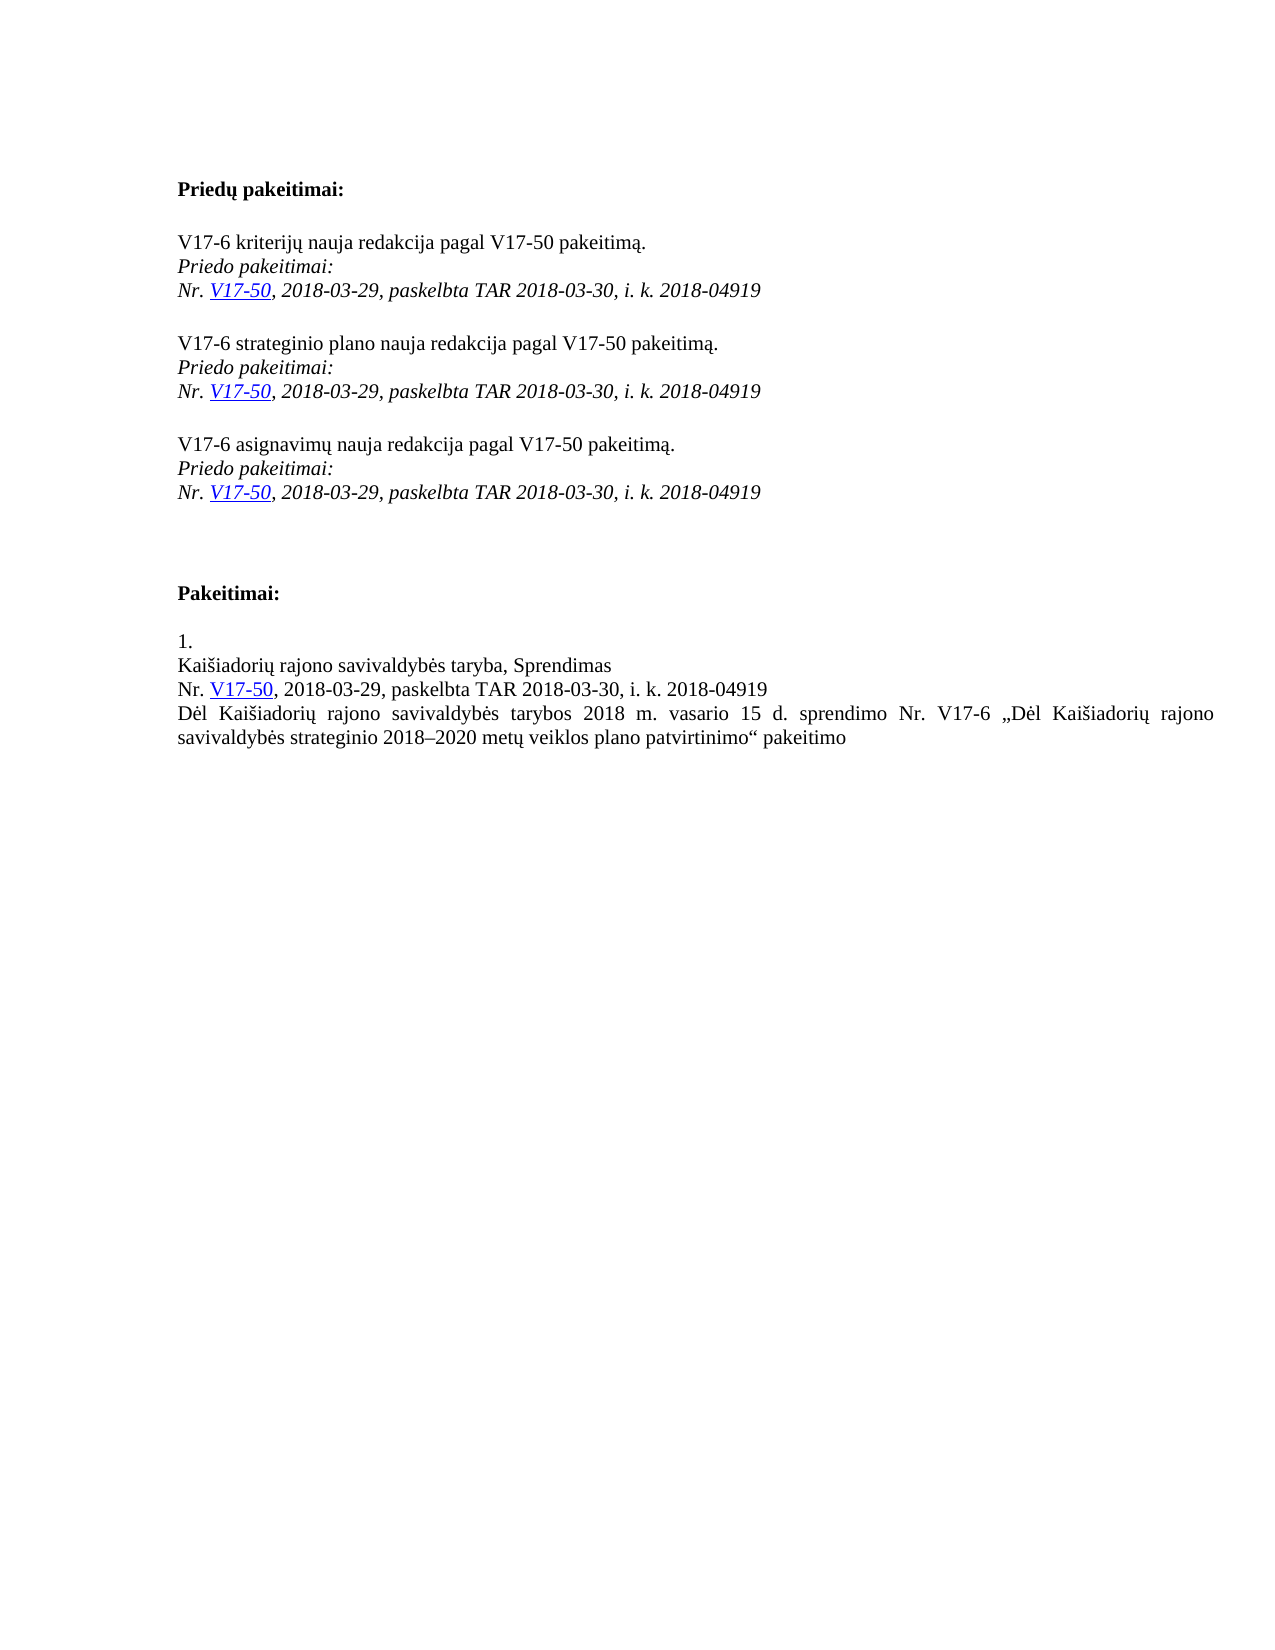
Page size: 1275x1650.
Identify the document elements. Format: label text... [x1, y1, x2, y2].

text V17-6 asignavimų nauja redakcija pagal V17-50 pakeitimą. [177, 432, 1216, 456]
text 1. [177, 629, 1216, 653]
text Priedo pakeitimai: [177, 254, 1216, 278]
text Pakeitimai: [177, 581, 1216, 605]
text Priedo pakeitimai: [177, 355, 1216, 379]
text Dėl Kaišiadorių rajono savivaldybės tarybos 2018 m. vasario 15 d. sprendimo Nr. V17-6 „Dėl Kaišiadorių rajono savivaldybės strateginio 2018–2020 metų veiklos plano patvirtinimo“ pakeitimo [177, 701, 1216, 749]
text Priedų pakeitimai: [177, 177, 1216, 201]
text Nr. V17-50, 2018-03-29, paskelbta TAR 2018-03-30, i. k. 2018-04919 [177, 278, 1216, 302]
text Nr. V17-50, 2018-03-29, paskelbta TAR 2018-03-30, i. k. 2018-04919 [177, 480, 1216, 504]
text V17-6 kriterijų nauja redakcija pagal V17-50 pakeitimą. [177, 230, 1216, 254]
text V17-6 strateginio plano nauja redakcija pagal V17-50 pakeitimą. [177, 331, 1216, 355]
text Priedo pakeitimai: [177, 456, 1216, 480]
text Nr. V17-50, 2018-03-29, paskelbta TAR 2018-03-30, i. k. 2018-04919 [177, 379, 1216, 403]
text Kaišiadorių rajono savivaldybės taryba, Sprendimas [177, 653, 1216, 677]
text Nr. V17-50, 2018-03-29, paskelbta TAR 2018-03-30, i. k. 2018-04919 [177, 677, 1216, 701]
